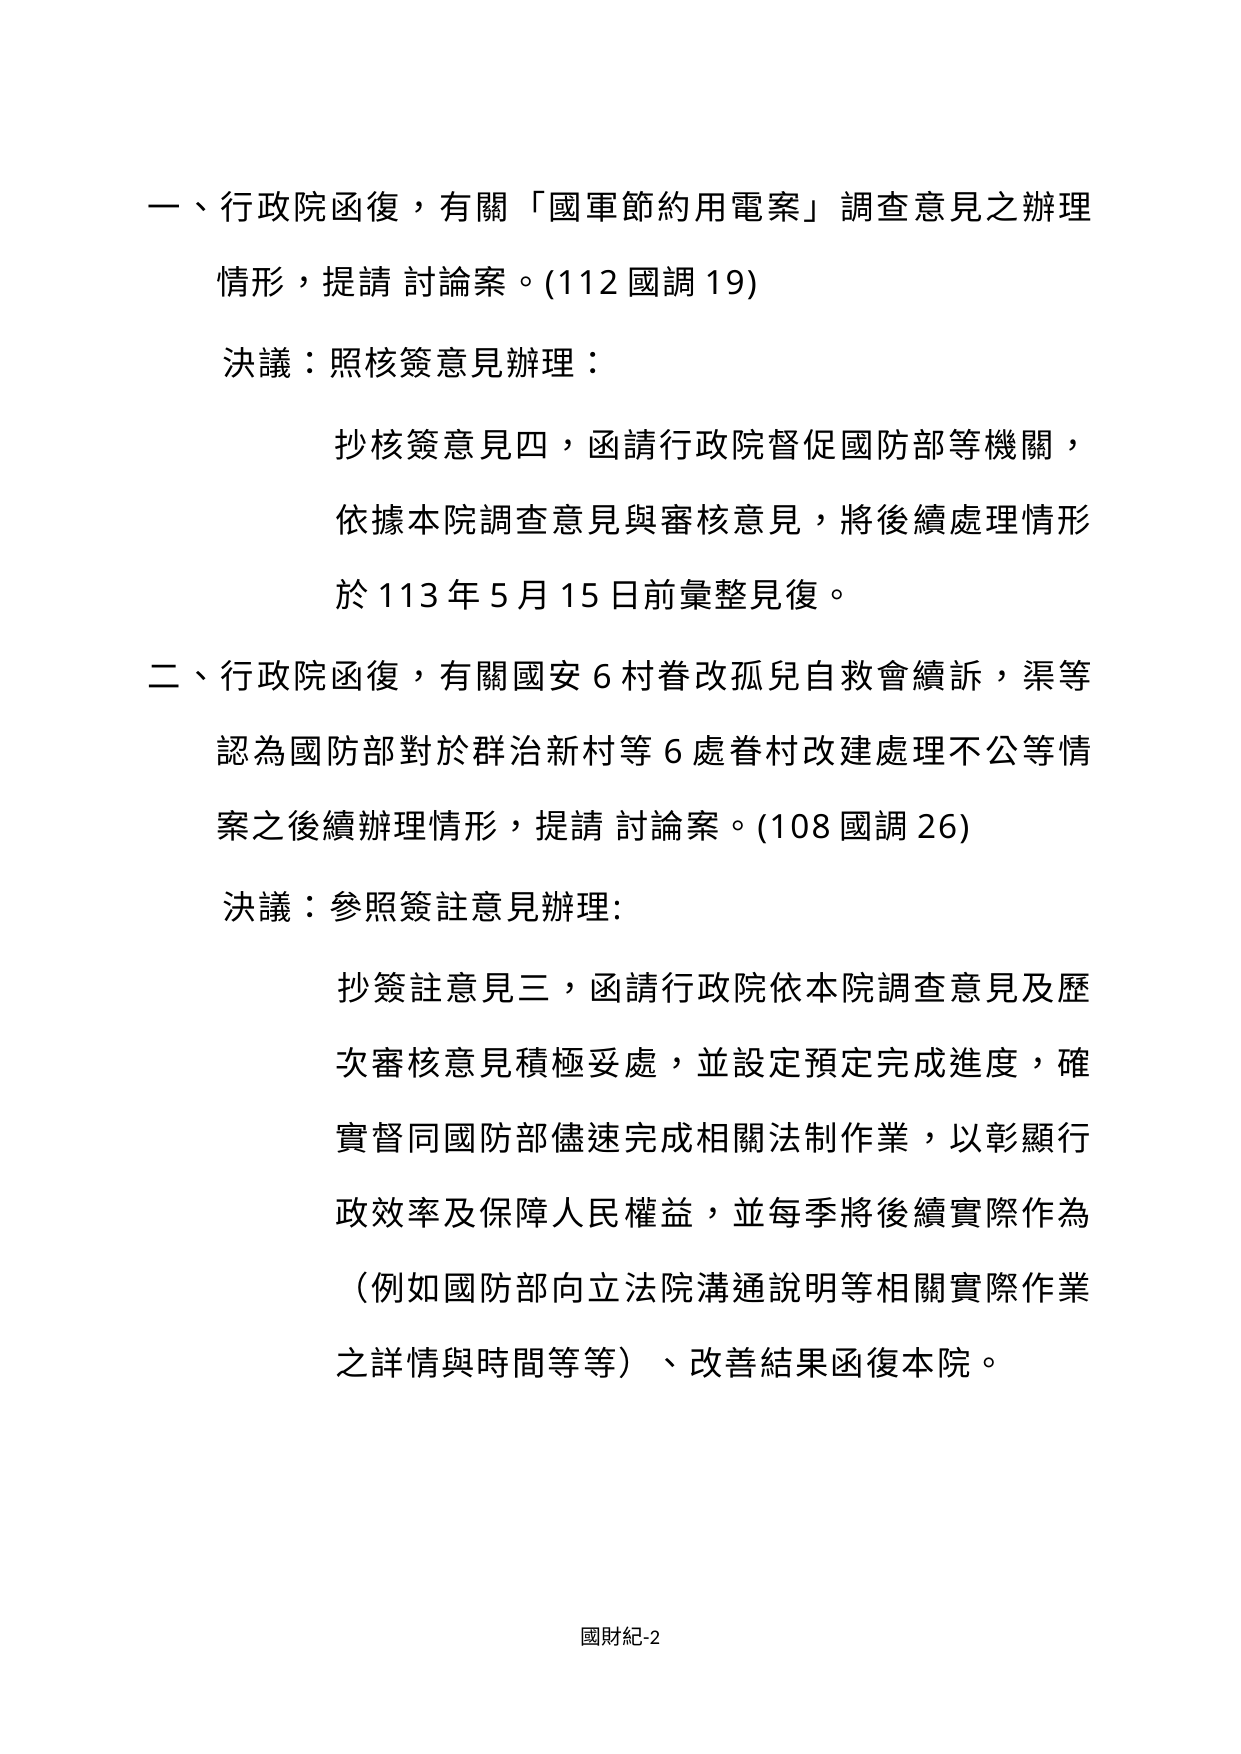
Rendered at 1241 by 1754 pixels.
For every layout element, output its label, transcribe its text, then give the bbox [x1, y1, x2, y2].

text 決議：參照簽註意見辦理: [214, 866, 1101, 945]
text 決議：照核簽意見辦理： [214, 322, 1101, 401]
text 抄簽註意見三，函請行政院依本院調查意見及歷次審核意見積極妥處，並設定預定完成進度，確實督同國防部儘速完成相關法制作業，以彰顯行政效率及保障人民權益，並每季將後續實際作為（例如國防部向立法院溝通說明等相關實際作業之詳情與時間等等）、改善結果函復本院。 [327, 947, 1101, 1401]
text 抄核簽意見四，函請行政院督促國防部等機關，依據本院調查意見與審核意見，將後續處理情形於113年5月15日前彙整見復。 [326, 403, 1101, 632]
text 一、行政院函復，有關「國軍節約用電案」調查意見之辦理情形，提請 討論案。(112國調19) [139, 166, 1101, 320]
text 二、行政院函復，有關國安6村眷改孤兒自救會續訴，渠等認為國防部對於群治新村等6處眷村改建處理不公等情案之後續辦理情形，提請 討論案。(108國調26) [139, 634, 1101, 863]
